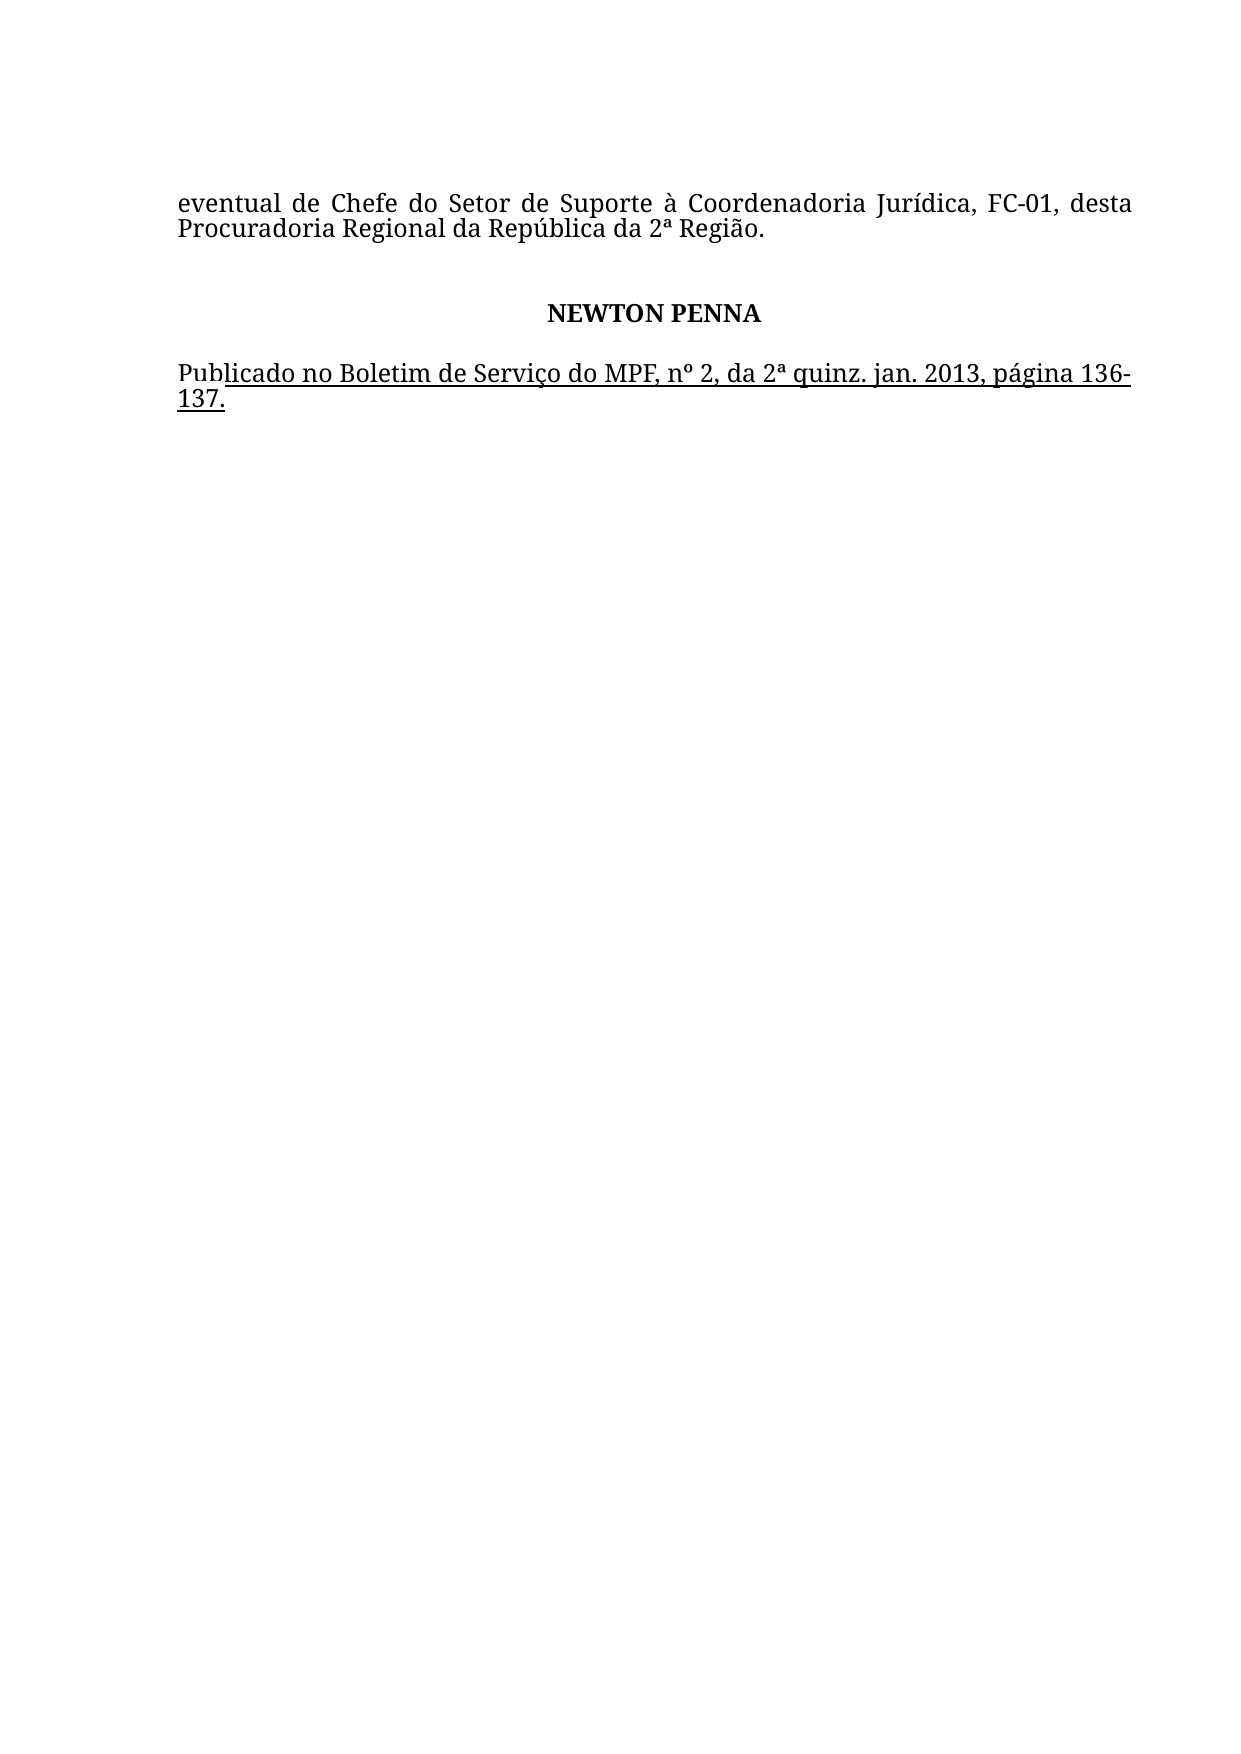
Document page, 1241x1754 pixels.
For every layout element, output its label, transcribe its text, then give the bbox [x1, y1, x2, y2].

text NEWTON PENNA [177, 302, 1131, 327]
text Publicado no Boletim de Serviço do MPF, nº 2, da 2ª quinz. jan. 2013, página 136- [177, 363, 1131, 385]
text 137. [177, 387, 1131, 413]
text eventual de Chefe do Setor de Suporte à Coordenadoria Jurídica, FC-01, desta Procuradoria Regional da República da 2ª Região. [177, 192, 1134, 242]
